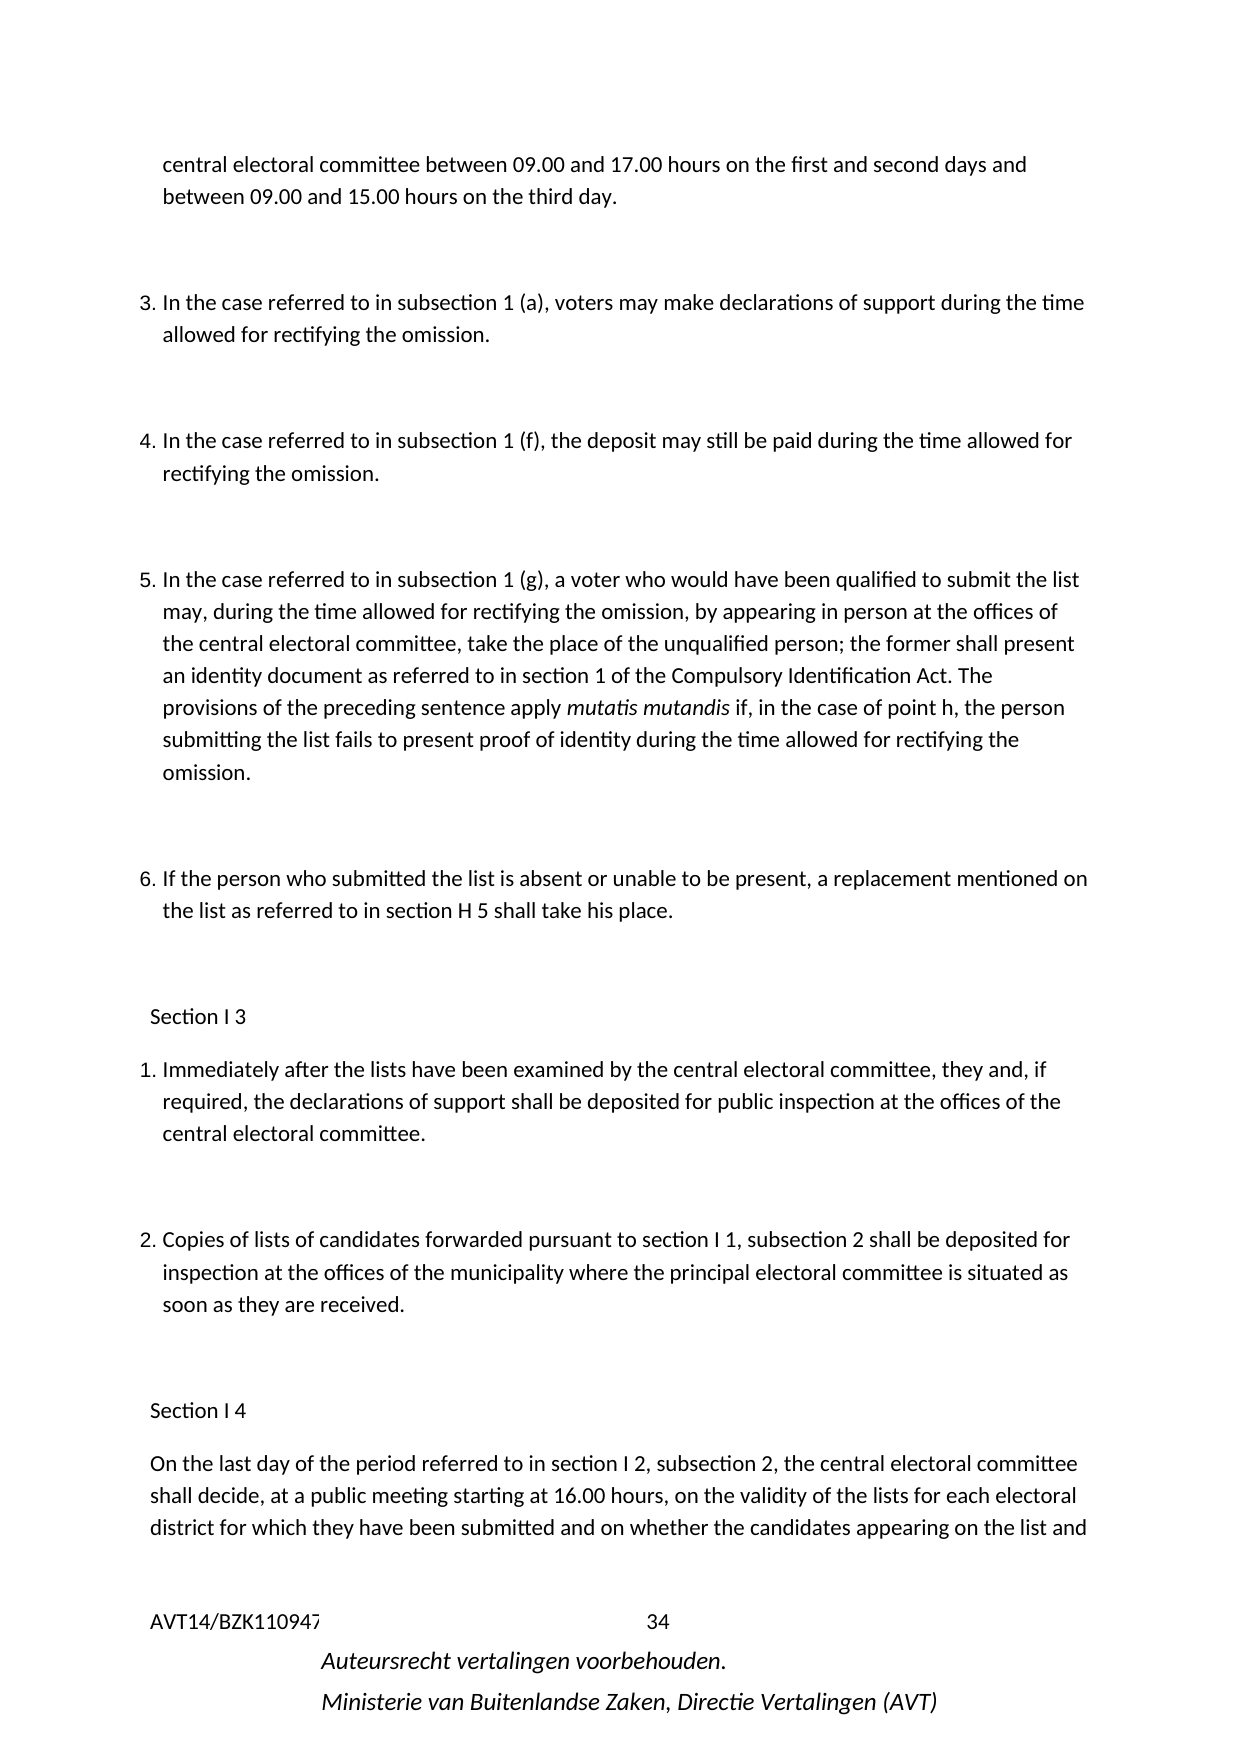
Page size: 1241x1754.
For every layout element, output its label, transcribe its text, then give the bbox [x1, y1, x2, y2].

text Section I 4 [150, 1396, 1090, 1424]
list In the case referred to in subsection 1 (f), the deposit may still be paid during the time allowed for rectifying the omission. [139, 426, 1090, 487]
list In the case referred to in subsection 1 (g), a voter who would have been qualified to submit the list may, during the time allowed for rectifying the omission, by appearing in person at the offices of the central electoral committee, take the place of the unqualified person; the former shall present an identity document as referred to in section 1 of the Compulsory Identification Act. The provisions of the preceding sentence apply mutatis mutandis if, in the case of point h, the person submitting the list fails to present proof of identity during the time allowed for rectifying the omission. [139, 565, 1090, 786]
list central electoral committee between 09.00 and 17.00 hours on the first and second days and between 09.00 and 15.00 hours on the third day. [139, 150, 1090, 210]
text On the last day of the period referred to in section I 2, subsection 2, the central electoral committee shall decide, at a public meeting starting at 16.00 hours, on the validity of the lists for each electoral district for which they have been submitted and on whether the candidates appearing on the list and [150, 1449, 1090, 1541]
list In the case referred to in subsection 1 (a), voters may make declarations of support during the time allowed for rectifying the omission. [139, 288, 1090, 348]
list If the person who submitted the list is absent or unable to be present, a replacement mentioned on the list as referred to in section H 5 shall take his place. [139, 864, 1090, 924]
text Section I 3 [150, 1002, 1090, 1030]
list Immediately after the lists have been examined by the central electoral committee, they and, if required, the declarations of support shall be deposited for public inspection at the offices of the central electoral committee. [139, 1055, 1090, 1147]
list Copies of lists of candidates forwarded pursuant to section I 1, subsection 2 shall be deposited for inspection at the offices of the municipality where the principal electoral committee is situated as soon as they are received. [139, 1226, 1090, 1318]
